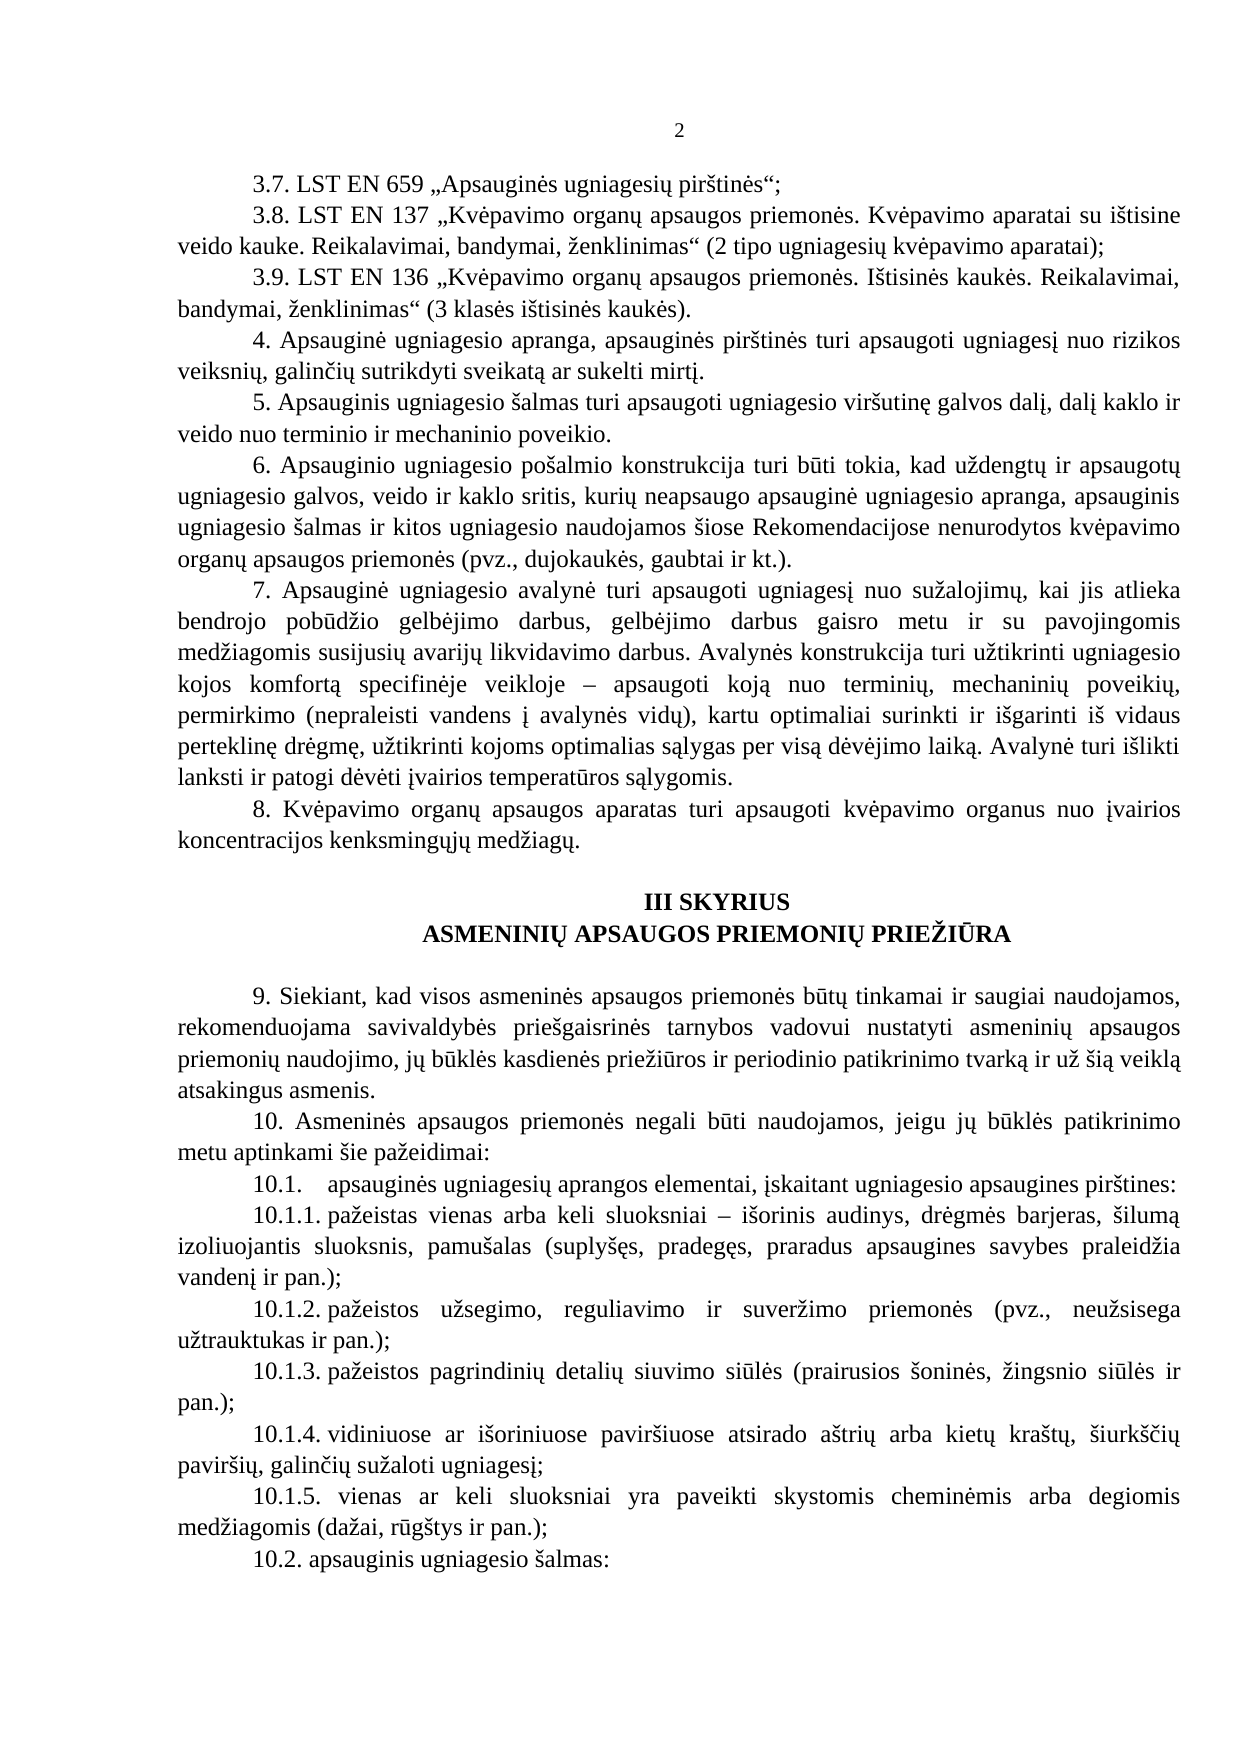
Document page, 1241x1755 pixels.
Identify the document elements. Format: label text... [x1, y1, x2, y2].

text 4. Apsauginė ugniagesio apranga, apsauginės pirštinės turi apsaugoti ugniagesį nuo rizikos veiksnių, galinčių sutrikdyti sveikatą ar sukelti mirtį. [177, 322, 1181, 385]
text 10.1.4. vidiniuose ar išoriniuose paviršiuose atsirado aštrių arba kietų kraštų, šiurkščių paviršių, galinčių sužaloti ugniagesį; [177, 1416, 1181, 1479]
text 8. Kvėpavimo organų apsaugos aparatas turi apsaugoti kvėpavimo organus nuo įvairios koncentracijos kenksmingųjų medžiagų. [177, 791, 1181, 854]
text 10. Asmeninės apsaugos priemonės negali būti naudojamos, jeigu jų būklės patikrinimo metu aptinkami šie pažeidimai: [177, 1104, 1181, 1166]
text 9. Siekiant, kad visos asmeninės apsaugos priemonės būtų tinkamai ir saugiai naudojamos, rekomenduojama savivaldybės priešgaisrinės tarnybos vadovui nustatyti asmeninių apsaugos priemonių naudojimo, jų būklės kasdienės priežiūros ir periodinio patikrinimo tvarką ir už šią veiklą atsakingus asmenis. [177, 979, 1181, 1104]
text ASMENINIŲ APSAUGOS PRIEMONIŲ PRIEŽIŪRA [177, 916, 1181, 947]
text 3.9. LST EN 136 „Kvėpavimo organų apsaugos priemonės. Ištisinės kaukės. Reikalavimai, bandymai, ženklinimas“ (3 klasės ištisinės kaukės). [177, 260, 1181, 322]
text 5. Apsauginis ugniagesio šalmas turi apsaugoti ugniagesio viršutinę galvos dalį, dalį kaklo ir veido nuo terminio ir mechaninio poveikio. [177, 385, 1181, 447]
text III SKYRIUS [177, 885, 1181, 916]
text 7. Apsauginė ugniagesio avalynė turi apsaugoti ugniagesį nuo sužalojimų, kai jis atlieka bendrojo pobūdžio gelbėjimo darbus, gelbėjimo darbus gaisro metu ir su pavojingomis medžiagomis susijusių avarijų likvidavimo darbus. Avalynės konstrukcija turi užtikrinti ugniagesio kojos komfortą specifinėje veikloje – apsaugoti koją nuo terminių, mechaninių poveikių, permirkimo (nepraleisti vandens į avalynės vidų), kartu optimaliai surinkti ir išgarinti iš vidaus perteklinę drėgmę, užtikrinti kojoms optimalias sąlygas per visą dėvėjimo laiką. Avalynė turi išlikti lanksti ir patogi dėvėti įvairios temperatūros sąlygomis. [177, 572, 1181, 791]
text 10.1.1. pažeistas vienas arba keli sluoksniai – išorinis audinys, drėgmės barjeras, šilumą izoliuojantis sluoksnis, pamušalas (suplyšęs, pradegęs, praradus apsaugines savybes praleidžia vandenį ir pan.); [177, 1197, 1181, 1291]
text 3.7. LST EN 659 „Apsauginės ugniagesių pirštinės“; [177, 166, 1181, 197]
text 10.1.3. pažeistos pagrindinių detalių siuvimo siūlės (prairusios šoninės, žingsnio siūlės ir pan.); [177, 1354, 1181, 1416]
text 10.1.2. pažeistos užsegimo, reguliavimo ir suveržimo priemonės (pvz., neužsisega užtrauktukas ir pan.); [177, 1291, 1181, 1354]
text 6. Apsauginio ugniagesio pošalmio konstrukcija turi būti tokia, kad uždengtų ir apsaugotų ugniagesio galvos, veido ir kaklo sritis, kurių neapsaugo apsauginė ugniagesio apranga, apsauginis ugniagesio šalmas ir kitos ugniagesio naudojamos šiose Rekomendacijose nenurodytos kvėpavimo organų apsaugos priemonės (pvz., dujokaukės, gaubtai ir kt.). [177, 447, 1181, 572]
text 10.1. apsauginės ugniagesių aprangos elementai, įskaitant ugniagesio apsaugines pirštines: [177, 1166, 1181, 1197]
text 10.2. apsauginis ugniagesio šalmas: [177, 1541, 1181, 1572]
text 10.1.5. vienas ar keli sluoksniai yra paveikti skystomis cheminėmis arba degiomis medžiagomis (dažai, rūgštys ir pan.); [177, 1479, 1181, 1541]
text 3.8. LST EN 137 „Kvėpavimo organų apsaugos priemonės. Kvėpavimo aparatai su ištisine veido kauke. Reikalavimai, bandymai, ženklinimas“ (2 tipo ugniagesių kvėpavimo aparatai); [177, 197, 1181, 260]
